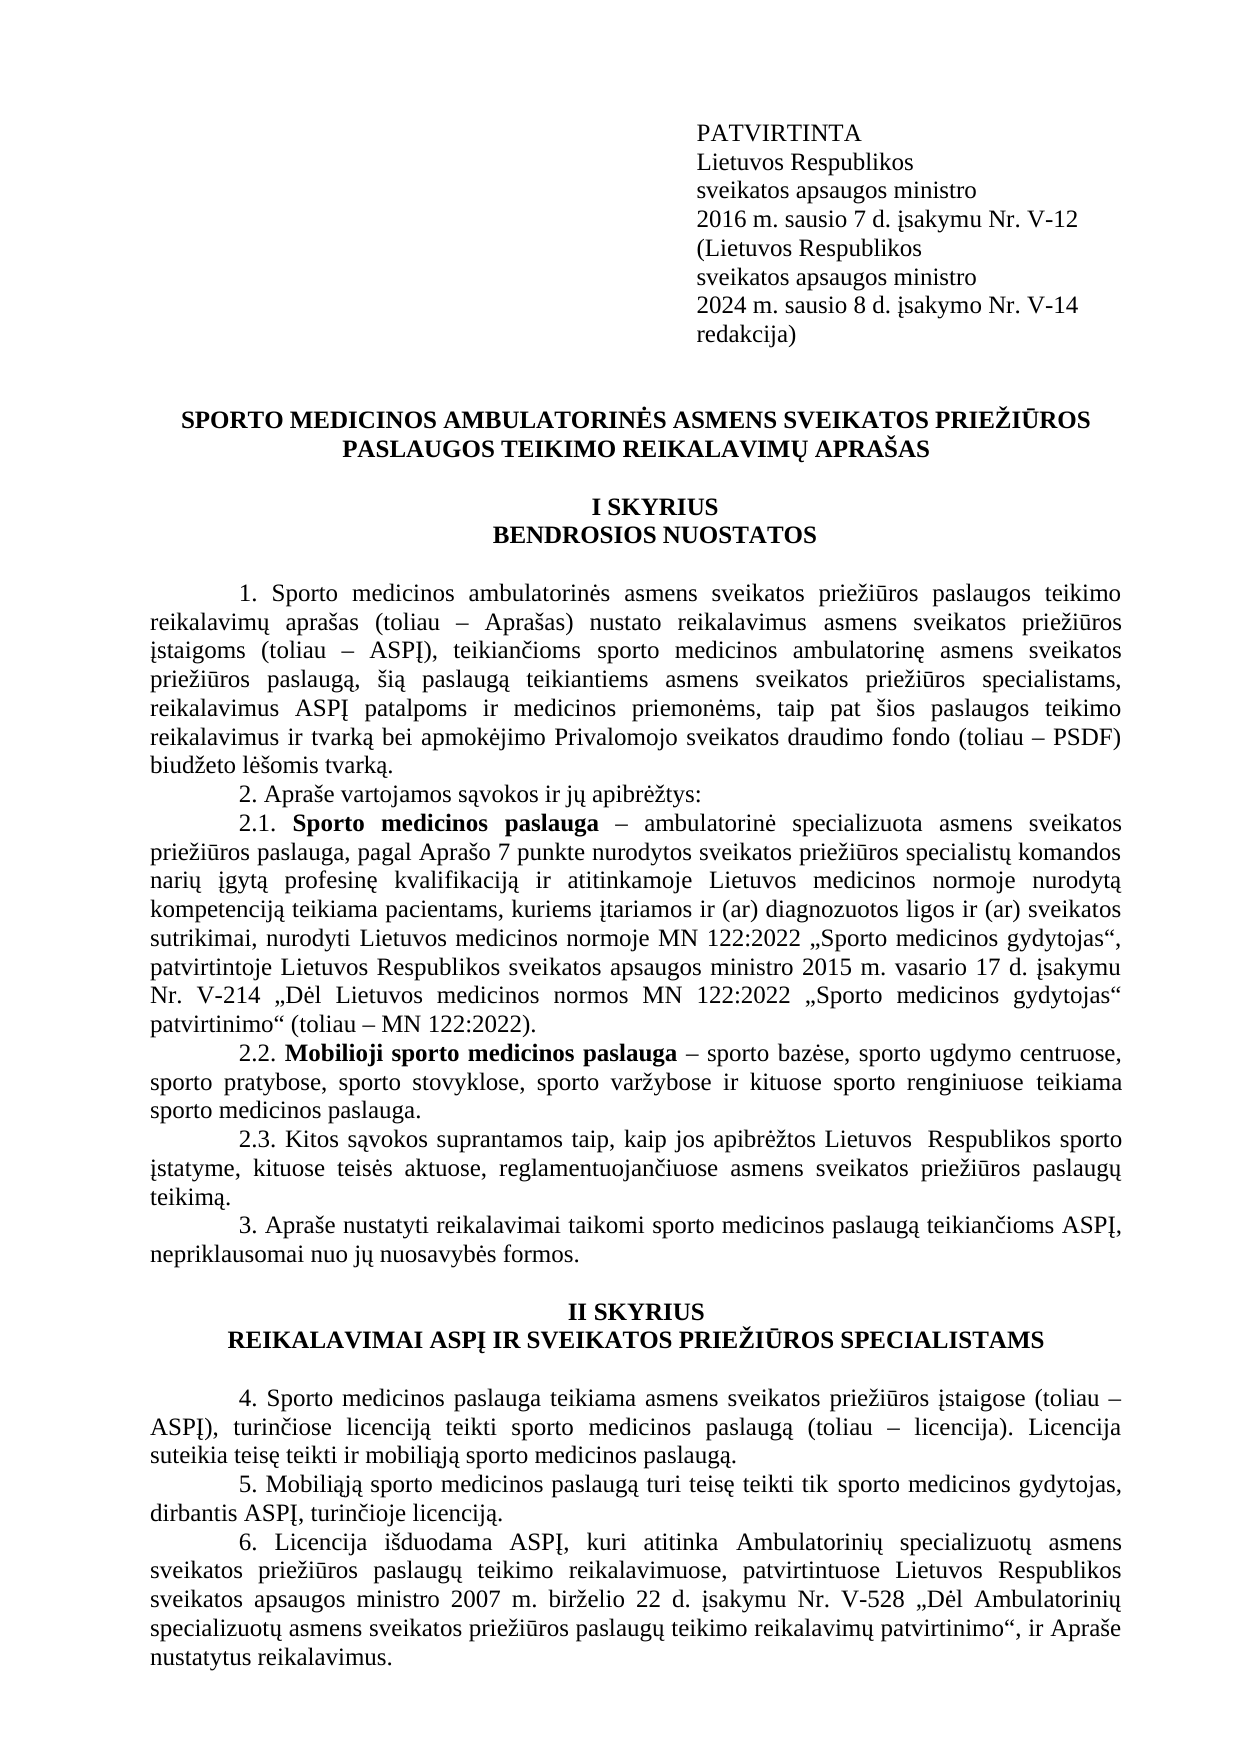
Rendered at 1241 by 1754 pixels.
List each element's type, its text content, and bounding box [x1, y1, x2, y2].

text 2.2. Mobilioji sporto medicinos paslauga – sporto bazėse, sporto ugdymo centruose, sporto pratybose, sporto stovyklose, sporto varžybose ir kituose sporto renginiuose teikiama sporto medicinos paslauga. [150, 1038, 1122, 1124]
text 5. Mobiliąją sporto medicinos paslaugą turi teisę teikti tik sporto medicinos gydytojas, dirbantis ASPĮ, turinčioje licenciją. [150, 1469, 1122, 1527]
text sveikatos apsaugos ministro [696, 176, 1122, 204]
text 6. Licencija išduodama ASPĮ, kuri atitinka Ambulatorinių specializuotų asmens sveikatos priežiūros paslaugų teikimo reikalavimuose, patvirtintuose Lietuvos Respublikos sveikatos apsaugos ministro 2007 m. birželio 22 d. įsakymu Nr. V-528 „Dėl Ambulatorinių specializuotų asmens sveikatos priežiūros paslaugų teikimo reikalavimų patvirtinimo“, ir Apraše nustatytus reikalavimus. [150, 1527, 1122, 1671]
text I SKYRIUS [187, 492, 1122, 521]
text SPORTO MEDICINOS AMBULATORINĖS ASMENS SVEIKATOS PRIEŽIŪROS PASLAUGOS TEIKIMO REIKALAVIMŲ APRAŠAS [150, 406, 1122, 463]
text REIKALAVIMAI ASPĮ IR SVEIKATOS PRIEŽIŪROS SPECIALISTAMS [150, 1326, 1122, 1354]
text 2024 m. sausio 8 d. įsakymo Nr. V-14 [696, 291, 1122, 319]
text sveikatos apsaugos ministro [696, 262, 1122, 291]
text BENDROSIOS NUOSTATOS [187, 521, 1122, 549]
text 1. Sporto medicinos ambulatorinės asmens sveikatos priežiūros paslaugos teikimo reikalavimų aprašas (toliau – Aprašas) nustato reikalavimus asmens sveikatos priežiūros įstaigoms (toliau – ASPĮ), teikiančioms sporto medicinos ambulatorinę asmens sveikatos priežiūros paslaugą, šią paslaugą teikiantiems asmens sveikatos priežiūros specialistams, reikalavimus ASPĮ patalpoms ir medicinos priemonėms, taip pat šios paslaugos teikimo reikalavimus ir tvarką bei apmokėjimo Privalomojo sveikatos draudimo fondo (toliau – PSDF) biudžeto lėšomis tvarką. [150, 578, 1122, 779]
text 2.1. Sporto medicinos paslauga – ambulatorinė specializuota asmens sveikatos priežiūros paslauga, pagal Aprašo 7 punkte nurodytos sveikatos priežiūros specialistų komandos narių įgytą profesinę kvalifikaciją ir atitinkamoje Lietuvos medicinos normoje nurodytą kompetenciją teikiama pacientams, kuriems įtariamos ir (ar) diagnozuotos ligos ir (ar) sveikatos sutrikimai, nurodyti Lietuvos medicinos normoje MN 122:2022 „Sporto medicinos gydytojas“, patvirtintoje Lietuvos Respublikos sveikatos apsaugos ministro 2015 m. vasario 17 d. įsakymu Nr. V-214 „Dėl Lietuvos medicinos normos MN 122:2022 „Sporto medicinos gydytojas“ patvirtinimo“ (toliau – MN 122:2022). [150, 808, 1122, 1038]
text 2. Apraše vartojamos sąvokos ir jų apibrėžtys: [150, 779, 1122, 808]
text II SKYRIUS [150, 1297, 1122, 1326]
text redakcija) [696, 319, 1122, 348]
text (Lietuvos Respublikos [696, 233, 1122, 262]
text 2.3. Kitos sąvokos suprantamos taip, kaip jos apibrėžtos Lietuvos Respublikos sporto įstatyme, kituose teisės aktuose, reglamentuojančiuose asmens sveikatos priežiūros paslaugų teikimą. [150, 1124, 1122, 1211]
text 2016 m. sausio 7 d. įsakymu Nr. V-12 [696, 204, 1122, 233]
text 3. Apraše nustatyti reikalavimai taikomi sporto medicinos paslaugą teikiančioms ASPĮ, nepriklausomai nuo jų nuosavybės formos. [150, 1211, 1122, 1268]
text 4. Sporto medicinos paslauga teikiama asmens sveikatos priežiūros įstaigose (toliau – ASPĮ), turinčiose licenciją teikti sporto medicinos paslaugą (toliau – licencija). Licencija suteikia teisę teikti ir mobiliąją sporto medicinos paslaugą. [150, 1383, 1122, 1469]
text Lietuvos Respublikos [696, 147, 1122, 176]
text PATVIRTINTA [696, 118, 1068, 147]
